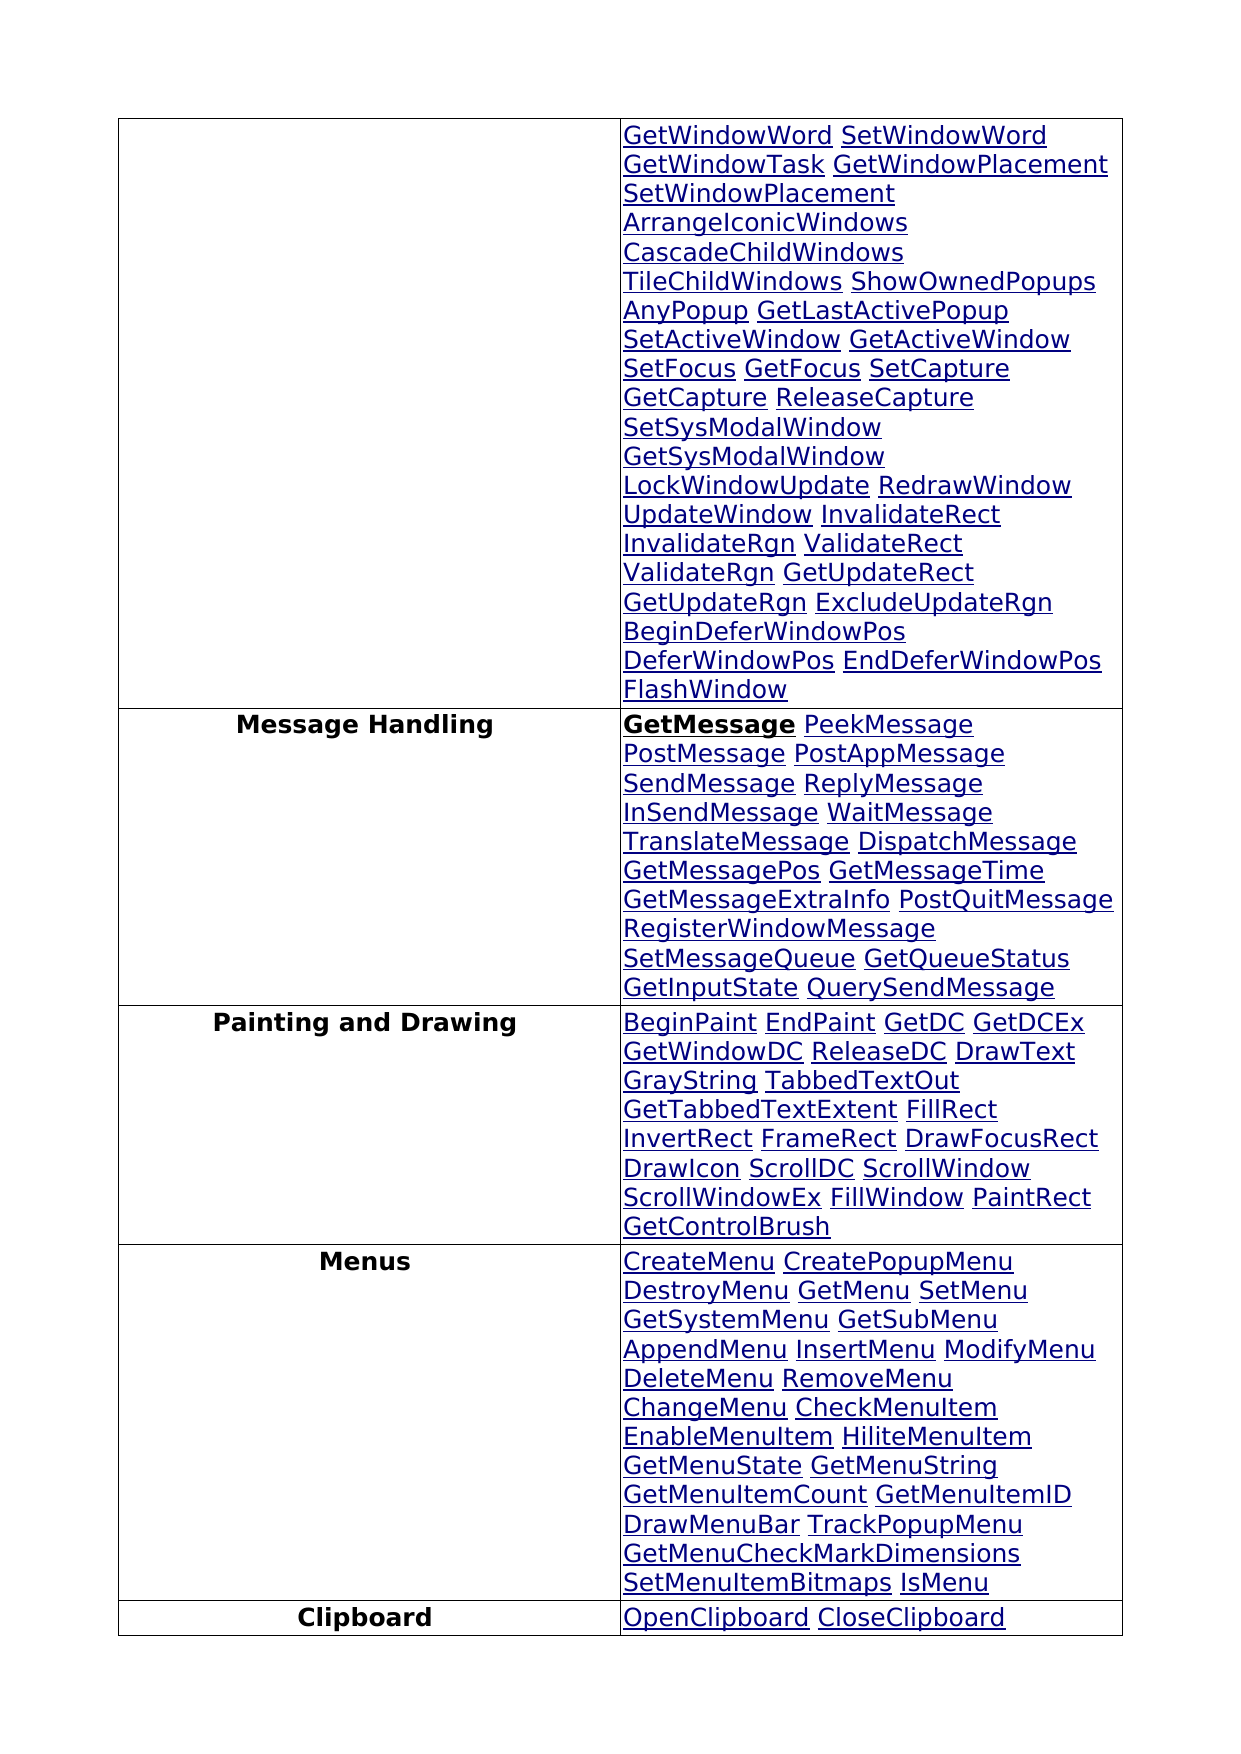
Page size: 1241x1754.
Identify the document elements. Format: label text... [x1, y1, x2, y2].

table_cell OpenClipboard CloseClipboard [621, 1601, 1122, 1635]
table_cell Clipboard [119, 1601, 620, 1635]
table_cell GetWindowWord SetWindowWord GetWindowTask GetWindowPlacement SetWindowPlacement ArrangeIconicWindows CascadeChildWindows TileChildWindows ShowOwnedPopups AnyPopup GetLastActivePopup SetActiveWindow GetActiveWindow SetFocus GetFocus SetCapture GetCapture ReleaseCapture SetSysModalWindow GetSysModalWindow LockWindowUpdate RedrawWindow UpdateWindow InvalidateRect InvalidateRgn ValidateRect ValidateRgn GetUpdateRect GetUpdateRgn ExcludeUpdateRgn BeginDeferWindowPos DeferWindowPos EndDeferWindowPos FlashWindow [621, 119, 1122, 707]
table_cell Menus [119, 1245, 620, 1600]
table_cell [119, 119, 620, 707]
table_cell GetMessage PeekMessage PostMessage PostAppMessage SendMessage ReplyMessage InSendMessage WaitMessage TranslateMessage DispatchMessage GetMessagePos GetMessageTime GetMessageExtraInfo PostQuitMessage RegisterWindowMessage SetMessageQueue GetQueueStatus GetInputState QuerySendMessage [621, 709, 1122, 1005]
table_cell CreateMenu CreatePopupMenu DestroyMenu GetMenu SetMenu GetSystemMenu GetSubMenu AppendMenu InsertMenu ModifyMenu DeleteMenu RemoveMenu ChangeMenu CheckMenuItem EnableMenuItem HiliteMenuItem GetMenuState GetMenuString GetMenuItemCount GetMenuItemID DrawMenuBar TrackPopupMenu GetMenuCheckMarkDimensions SetMenuItemBitmaps IsMenu [621, 1245, 1122, 1600]
table_cell Painting and Drawing [119, 1006, 620, 1244]
table_cell BeginPaint EndPaint GetDC GetDCEx GetWindowDC ReleaseDC DrawText GrayString TabbedTextOut GetTabbedTextExtent FillRect InvertRect FrameRect DrawFocusRect DrawIcon ScrollDC ScrollWindow ScrollWindowEx FillWindow PaintRect GetControlBrush [621, 1006, 1122, 1244]
table_cell Message Handling [119, 709, 620, 1005]
